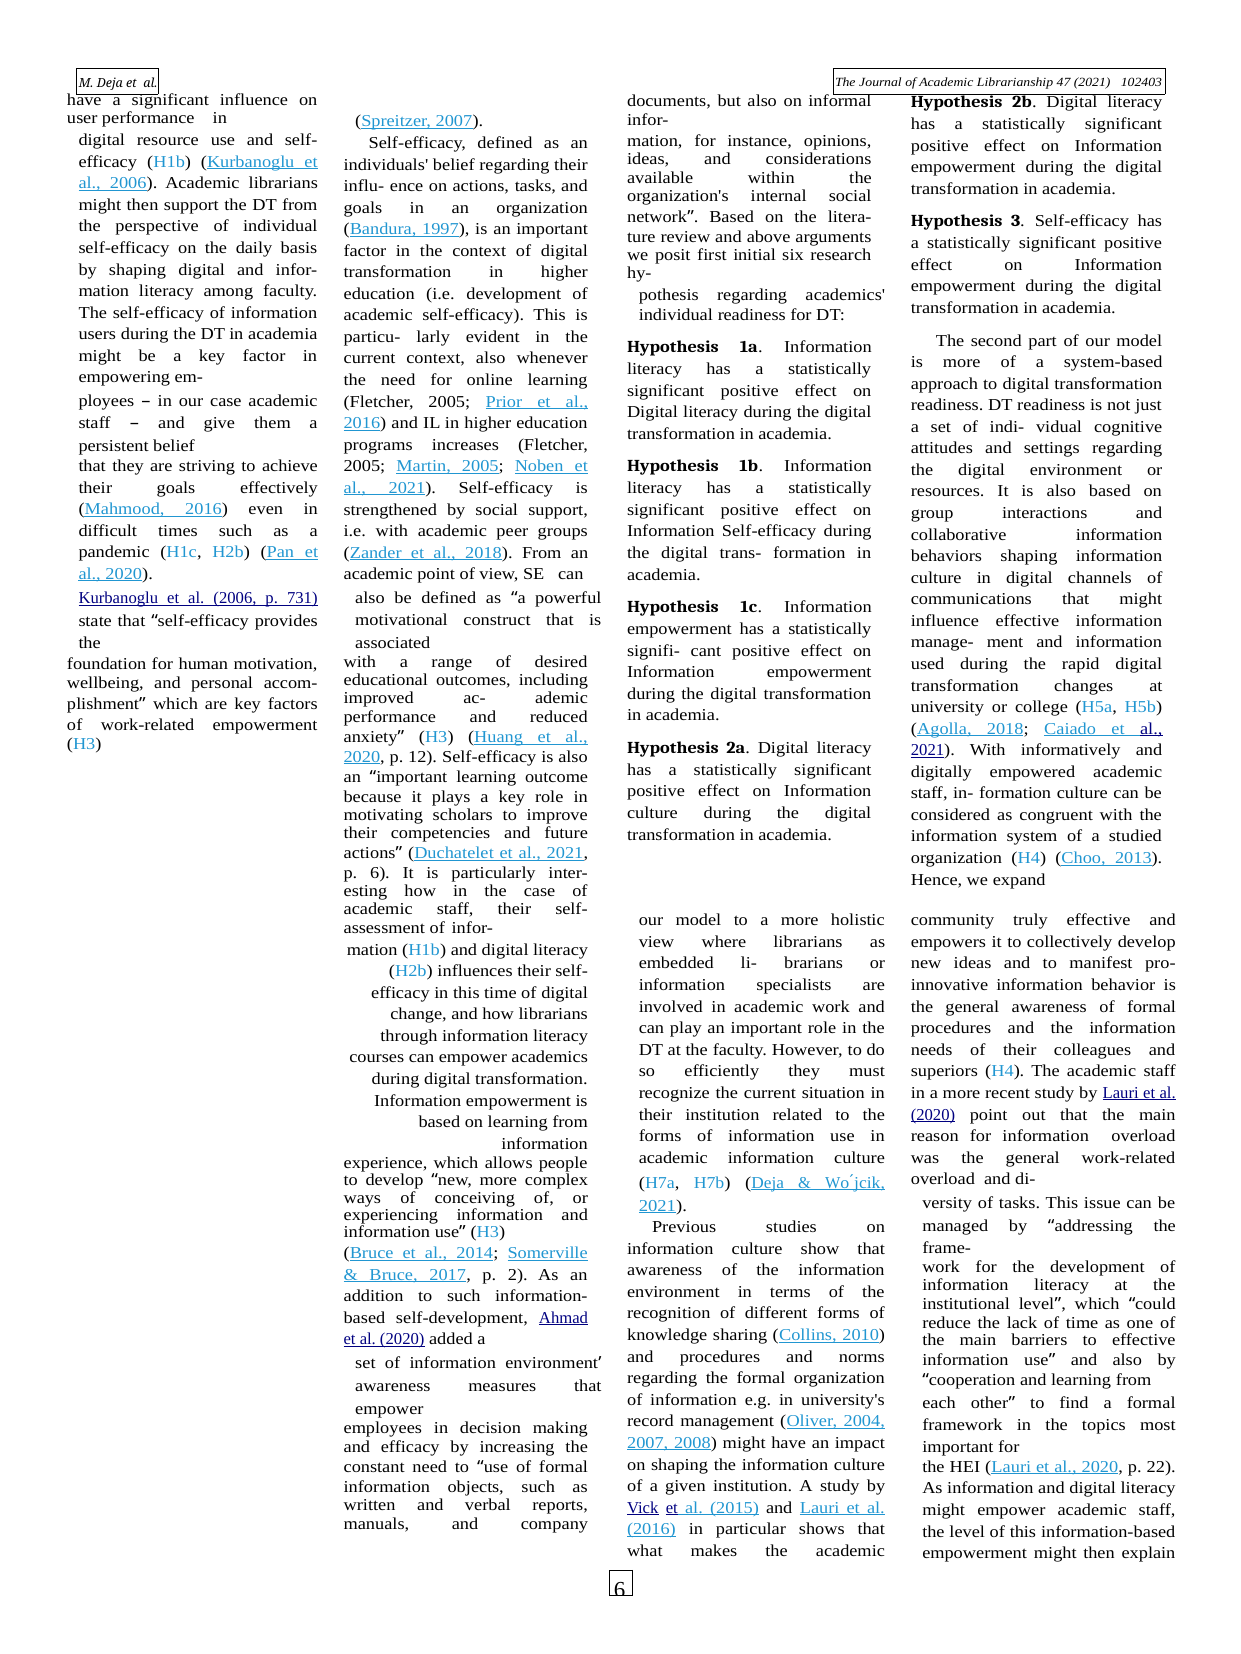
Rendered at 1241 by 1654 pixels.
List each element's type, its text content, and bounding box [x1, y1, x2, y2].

text employees in decision making and efficacy by increasing the constant need to “use of formal information objects, such as written and verbal reports, manuals, and company [343, 1419, 588, 1533]
text mation, for instance, opinions, ideas, and considerations available within the organization's internal social network”. Based on the litera- ture review and above arguments we posit first initial six research hy- [627, 132, 872, 282]
text (Bruce et al., 2014; Somerville & Bruce, 2017, p. 2). As an addition to such information-based self-development, Ahmad et al. (2020) added a [343, 1243, 588, 1348]
text the HEI (Lauri et al., 2020, p. 22). As information and digital literacy might empower academic staff, the level of this information-based empowerment might then explain [922, 1457, 1176, 1562]
text Hypothesis 1a. Information literacy has a statistically significant positive effect on Digital literacy during the digital transformation in academia. [627, 337, 871, 443]
text (Spreitzer, 2007). [355, 111, 601, 130]
text documents, but also on informal infor- [627, 92, 872, 128]
text experience, which allows people to develop “new, more complex ways of conceiving of, or experiencing information and information use” (H3) [343, 1155, 588, 1243]
text Hypothesis 2b. Digital literacy has a statistically significant positive effect on Information empowerment during the digital transformation in academia. [911, 92, 1162, 198]
text foundation for human motivation, wellbeing, and personal accom- plishment” which are key factors of work-related empowerment (H3) [67, 653, 318, 753]
text digital resource use and self-efficacy (H1b) (Kurbanoglu et al., 2006). Academic librarians might then support the DT from the perspective of individual self-efficacy on the daily basis by shaping digital and infor- mation literacy among faculty. The self-efficacy of information users during the DT in academia might be a key factor in empowering em- [78, 130, 318, 386]
text set of information environment’ awareness measures that empower [355, 1351, 601, 1419]
text Hypothesis 1c. Information empowerment has a statistically signifi- cant positive effect on Information empowerment during the digital transformation in academia. [627, 597, 871, 724]
text versity of tasks. This issue can be managed by “addressing the frame- [922, 1191, 1176, 1258]
text Kurbanoglu et al. (2006, p. 731) [78, 586, 318, 605]
text community truly effective and empowers it to collectively develop new ideas and to manifest pro-innovative information behavior is the general awareness of formal procedures and the information needs of their colleagues and superiors (H4). The academic staff in a more recent study by Lauri et al. (2020) point out that the main reason for information overload was the general work-related overload and di- [911, 910, 1176, 1188]
text Previous studies on information culture show that awareness of the information environment in terms of the recognition of different forms of knowledge sharing (Collins, 2010) and procedures and norms regarding the formal organization of information e.g. in university's record management (Oliver, 2004, 2007, 2008) might have an impact on shaping the information culture of a given institution. A study by Vick et al. (2015) and Lauri et al. (2016) in particular shows that what makes the academic [627, 1217, 885, 1560]
text pothesis regarding academics' individual readiness for DT: [638, 285, 885, 323]
text work for the development of information literacy at the institutional level”, which “could reduce the lack of time as one of the main barriers to effective information use” and also by “cooperation and learning from [922, 1259, 1176, 1391]
text The second part of our model is more of a system-based approach to digital transformation readiness. DT readiness is not just a set of indi- vidual cognitive attitudes and settings regarding the digital environment or resources. It is also based on group interactions and collaborative information behaviors shaping information culture in digital channels of communications that might influence effective information manage- ment and information used during the rapid digital transformation changes at university or college (H5a, H5b) (Agolla, 2018; Caiado et al., 2021). With informatively and digitally empowered academic staff, in- formation culture can be considered as congruent with the information system of a studied organization (H4) (Choo, 2013). Hence, we expand [911, 330, 1162, 888]
text Hypothesis 2a. Digital literacy has a statistically significant positive effect on Information culture during the digital transformation in academia. [627, 737, 871, 843]
text mation (H1b) and digital literacy (H2b) influences their self-efficacy in this time of digital change, and how librarians through information literacy courses can empower academics during digital transformation. Information empowerment is based on learning from information [343, 939, 588, 1153]
text Hypothesis 1b. Information literacy has a statistically significant positive effect on Information Self-efficacy during the digital trans- formation in academia. [627, 456, 872, 583]
text also be defined as “a powerful motivational construct that is associated [355, 586, 601, 653]
text state that “self-efficacy provides the [78, 606, 318, 653]
text that they are striving to achieve their goals effectively (Mahmood, 2016) even in difficult times such as a pandemic (H1c, H2b) (Pan et al., 2020). [78, 456, 318, 583]
text have a significant influence on user performance in [67, 92, 318, 127]
text ployees – in our case academic staff – and give them a persistent belief [78, 389, 318, 456]
text our model to a more holistic view where librarians as embedded li- brarians or information specialists are involved in academic work and can play an important role in the DT at the faculty. However, to do so efficiently they must recognize the current situation in their institution related to the forms of information use in academic information culture (H7a, H7b) (Deja & Wo´jcik, 2021). [638, 910, 885, 1215]
text with a range of desired educational outcomes, including improved ac- ademic performance and reduced anxiety” (H3) (Huang et al., 2020, p. 12). Self-efficacy is also an “important learning outcome because it plays a key role in motivating scholars to improve their competencies and future actions” (Duchatelet et al., 2021, p. 6). It is particularly inter- esting how in the case of academic staff, their self-assessment of infor- [343, 653, 588, 937]
text each other” to find a formal framework in the topics most important for [922, 1391, 1176, 1457]
text Self-efficacy, defined as an individuals' belief regarding their influ- ence on actions, tasks, and goals in an organization (Bandura, 1997), is an important factor in the context of digital transformation in higher education (i.e. development of academic self-efficacy). This is particu- larly evident in the current context, also whenever the need for online learning (Fletcher, 2005; Prior et al., 2016) and IL in higher education programs increases (Fletcher, 2005; Martin, 2005; Noben et al., 2021). Self-efficacy is strengthened by social support, i.e. with academic peer groups (Zander et al., 2018). From an academic point of view, SE can [343, 133, 588, 583]
text Hypothesis 3. Self-efficacy has a statistically significant positive effect on Information empowerment during the digital transformation in academia. [911, 211, 1162, 317]
